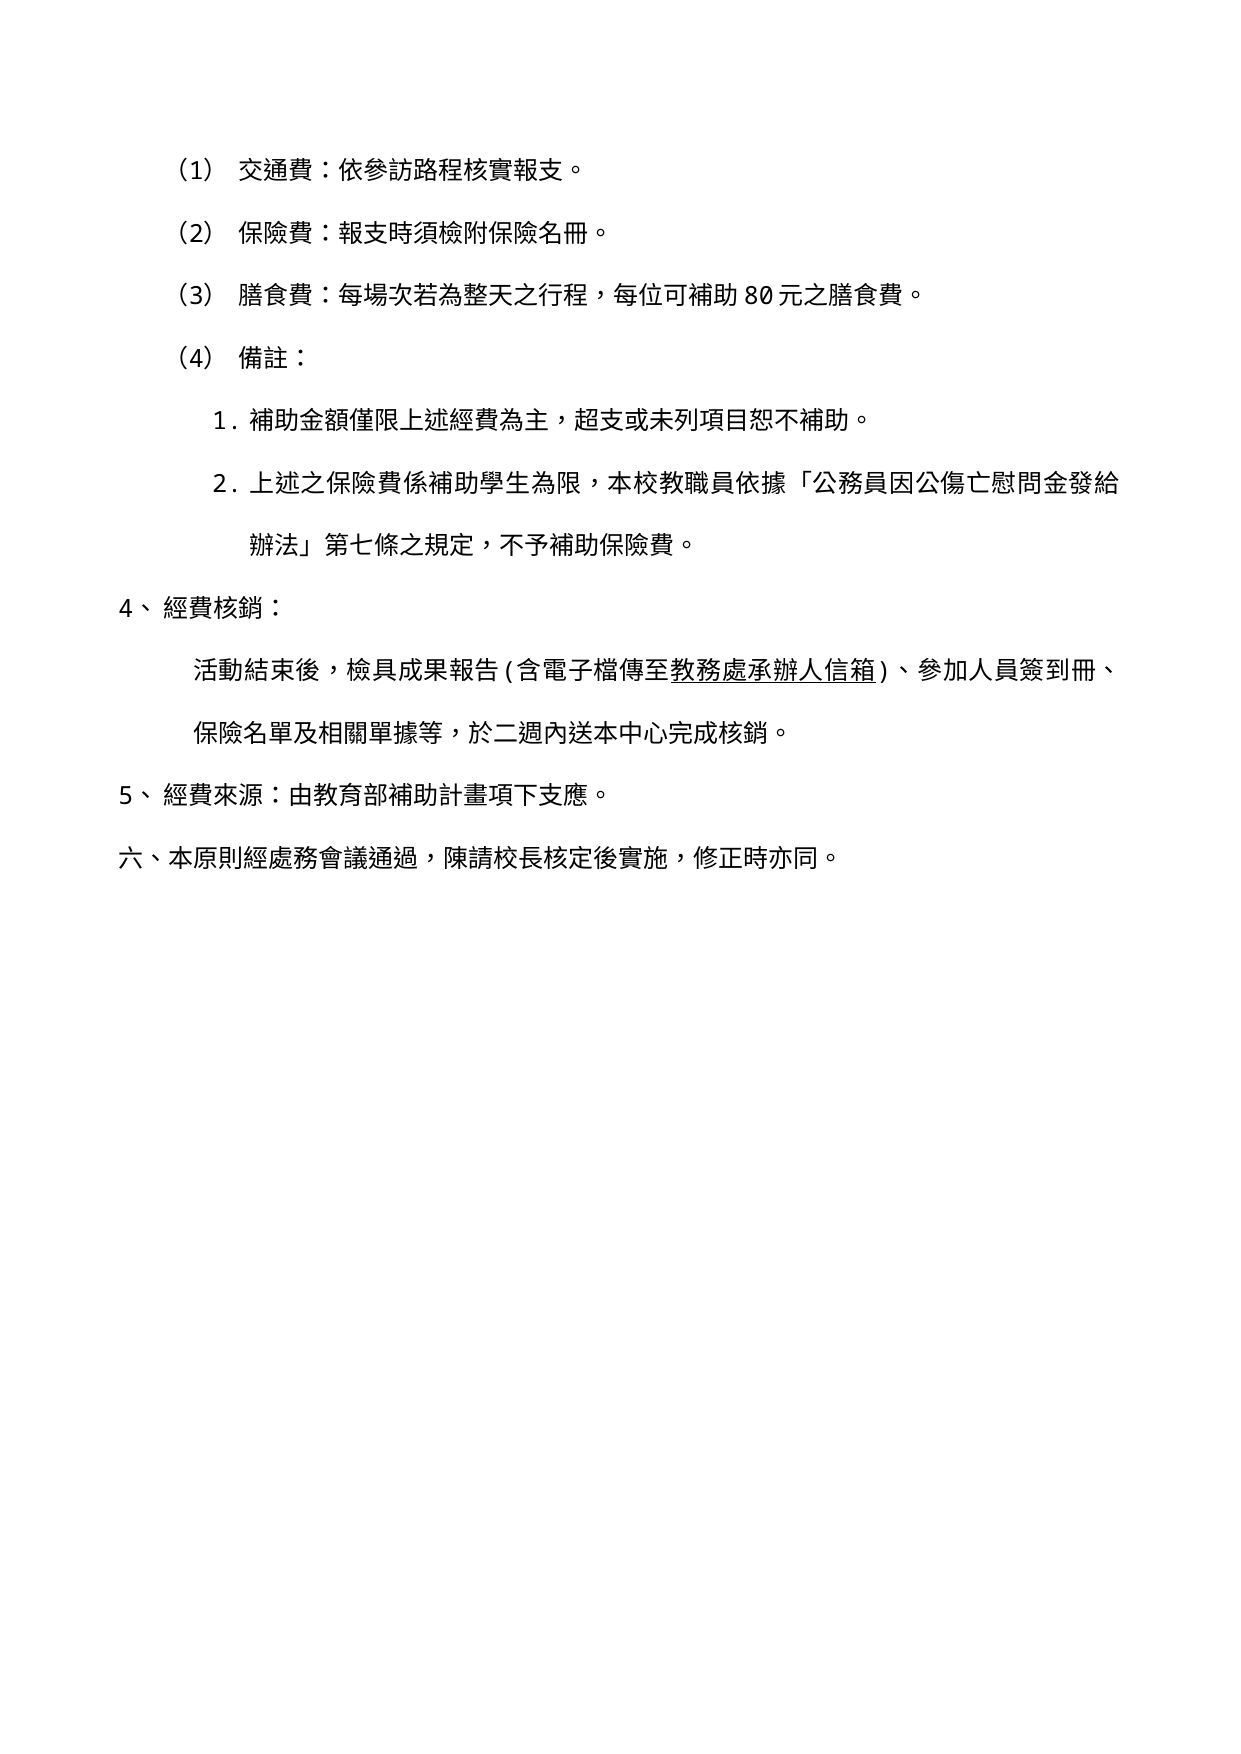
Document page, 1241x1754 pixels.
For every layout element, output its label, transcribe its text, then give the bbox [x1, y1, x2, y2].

list 補助金額僅限上述經費為主，超支或未列項目恕不補助。 [212, 377, 1122, 439]
list 備註： [163, 314, 1122, 377]
text 活動結束後，檢具成果報告(含電子檔傳至教務處承辦人信箱)、參加人員簽到冊、保險名單及相關單據等，於二週內送本中心完成核銷。 [193, 627, 1122, 752]
list 上述之保險費係補助學生為限，本校教職員依據「公務員因公傷亡慰問金發給辦法」第七條之規定，不予補助保險費。 [212, 439, 1122, 564]
list 經費來源：由教育部補助計畫項下支應。 [118, 752, 1122, 814]
list 膳食費：每場次若為整天之行程，每位可補助80元之膳食費。 [163, 252, 1122, 314]
list 保險費：報支時須檢附保險名冊。 [163, 189, 1122, 252]
list 交通費：依參訪路程核實報支。 [163, 127, 1122, 189]
text 六、本原則經處務會議通過，陳請校長核定後實施，修正時亦同。 [118, 814, 1122, 877]
list 經費核銷： [118, 564, 1122, 627]
